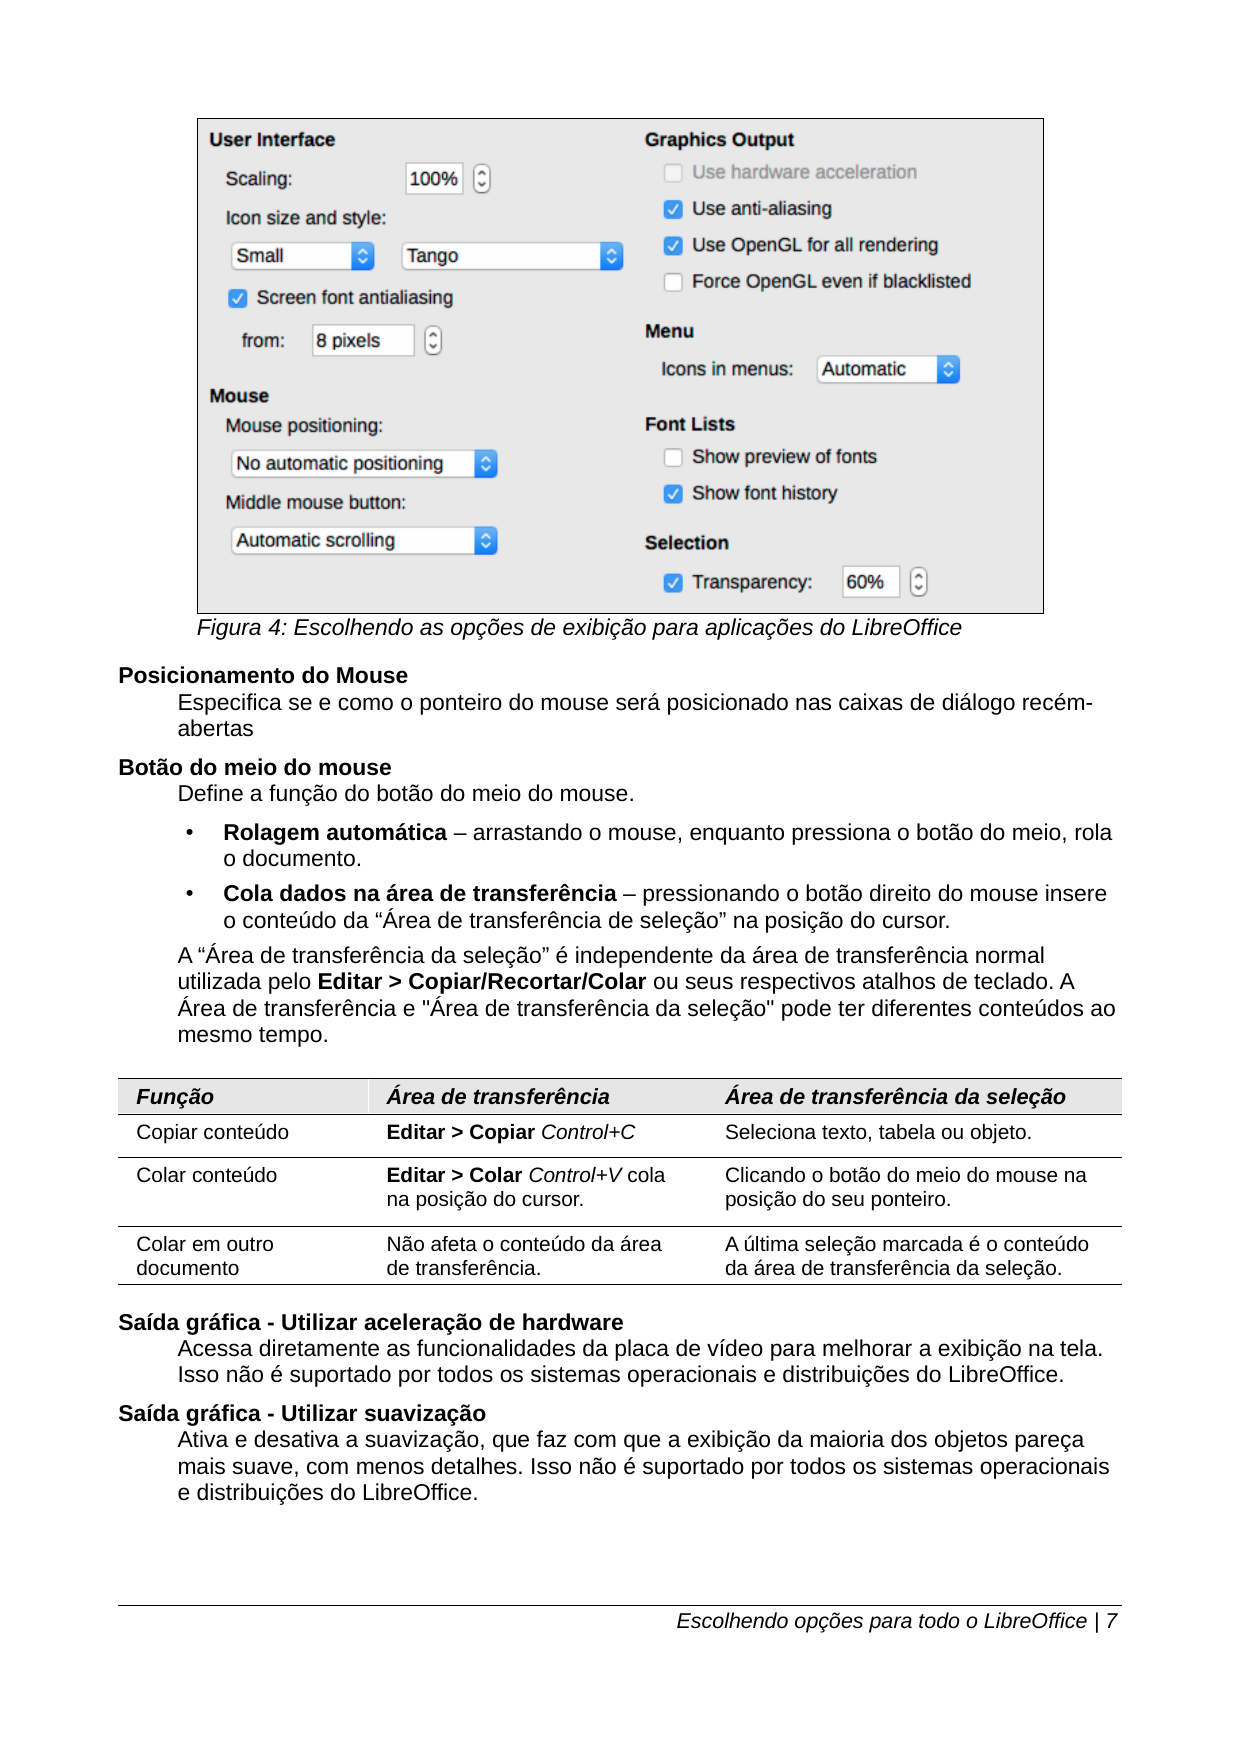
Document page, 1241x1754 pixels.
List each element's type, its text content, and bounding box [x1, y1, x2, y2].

table_cell A última seleção marcada é o conteúdo da área de transferência da seleção. [707, 1227, 1122, 1284]
list Rolagem automática – arrastando o mouse, enquanto pressiona o botão do meio, rola o documento. [186, 819, 1122, 872]
text Acessa diretamente as funcionalidades da placa de vídeo para melhorar a exibição na tela. Isso não é suportado por todos os sistemas operacionais e distribuições do LibreOffice. [177, 1335, 1122, 1388]
text Saída gráfica - Utilizar suavização [118, 1400, 1122, 1426]
table_header Área de transferência da seleção [707, 1079, 1122, 1113]
table_cell Editar > Colar Control+V cola na posição do cursor. [369, 1158, 707, 1226]
table_cell Editar > Copiar Control+C [369, 1115, 707, 1157]
table_header Área de transferência [369, 1079, 707, 1113]
table_cell Clicando o botão do meio do mouse na posição do seu ponteiro. [707, 1158, 1122, 1226]
list Cola dados na área de transferência – pressionando o botão direito do mouse insere o conteúdo da “Área de transferência de seleção” na posição do cursor. [186, 880, 1122, 933]
table_cell Copiar conteúdo [118, 1115, 368, 1157]
text Botão do meio do mouse [118, 754, 1122, 780]
text A “Área de transferência da seleção” é independente da área de transferência normal utilizada pelo Editar > Copiar/Recortar/Colar ou seus respectivos atalhos de teclado. A Área de transferência e "Área de transferência da seleção" pode ter diferentes conteúdos ao mesmo tempo. [177, 942, 1122, 1047]
text Especifica se e como o ponteiro do mouse será posicionado nas caixas de diálogo recém-abertas [177, 688, 1122, 741]
table_cell Não afeta o conteúdo da área de transferência. [369, 1227, 707, 1284]
text Define a função do botão do meio do mouse. [177, 780, 1122, 806]
text Saída gráfica - Utilizar aceleração de hardware [118, 1308, 1122, 1335]
text Figura 4: Escolhendo as opções de exibição para aplicações do LibreOffice [197, 614, 1043, 640]
table_cell Colar conteúdo [118, 1158, 368, 1226]
text Ativa e desativa a suavização, que faz com que a exibição da maioria dos objetos pareça mais suave, com menos detalhes. Isso não é suportado por todos os sistemas operacionais e distribuições do LibreOffice. [177, 1426, 1122, 1506]
table_header Função [118, 1079, 368, 1113]
text Posicionamento do Mouse [118, 662, 1122, 688]
table_cell Seleciona texto, tabela ou objeto. [707, 1115, 1122, 1157]
table_cell Colar em outro documento [118, 1227, 368, 1284]
picture [198, 119, 1043, 613]
